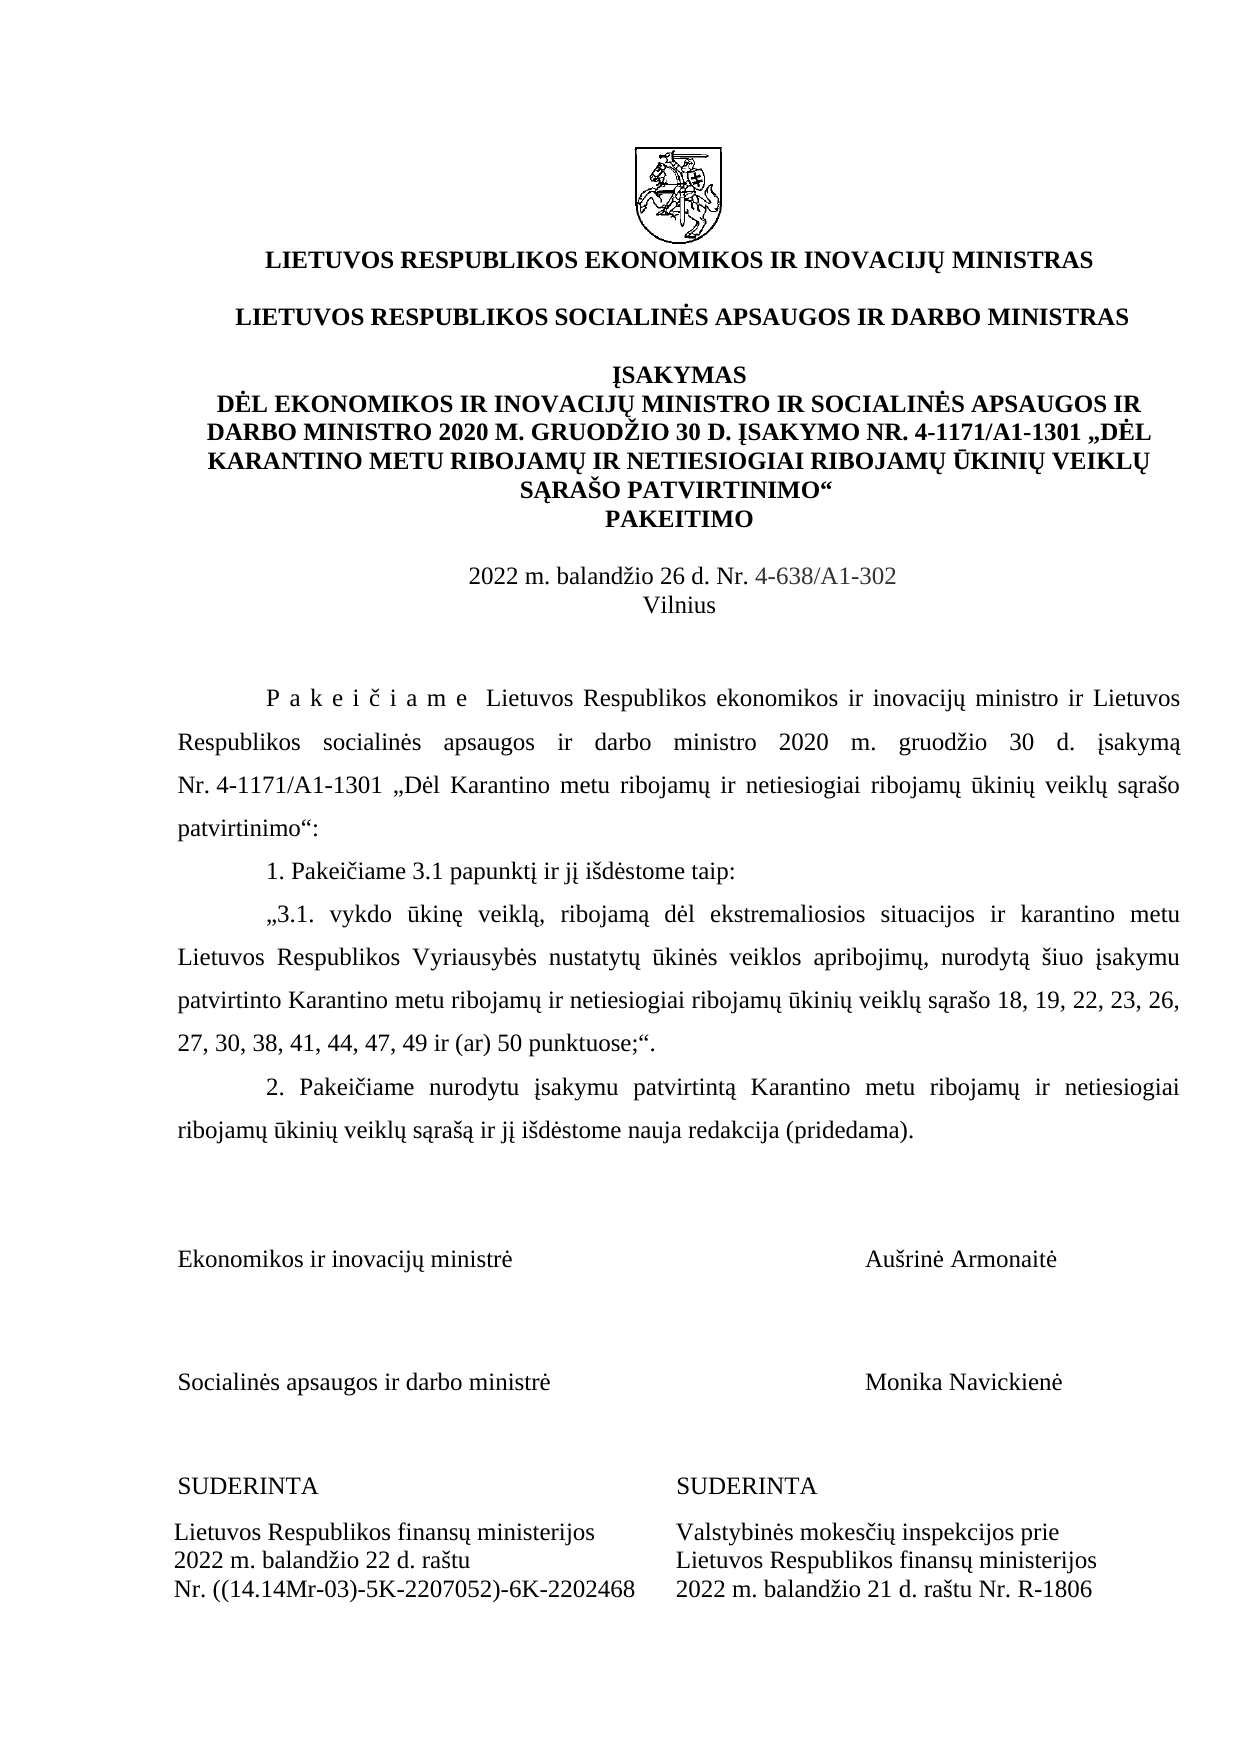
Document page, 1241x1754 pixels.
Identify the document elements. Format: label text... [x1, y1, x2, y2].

text 1. Pakeičiame 3.1 papunktį ir jį išdėstome taip: [177, 856, 1181, 885]
text SUDERINTA SUDERINTA [177, 1471, 1181, 1500]
text ĮSAKYMAS [177, 360, 1181, 389]
text Ekonomikos ir inovacijų ministrė Aušrinė Armonaitė [177, 1244, 1181, 1273]
text P a k e i č i a m e Lietuvos Respublikos ekonomikos ir inovacijų ministro ir Lietuvos Respublikos socialinės apsaugos ir darbo ministro 2020 m. gruodžio 30 d. įsakymą Nr. 4‑1171/A1‑1301 „Dėl Karantino metu ribojamų ir netiesiogiai ribojamų ūkinių veiklų sąrašo patvirtinimo“: [177, 683, 1181, 842]
text 2. Pakeičiame nurodytu įsakymu patvirtintą Karantino metu ribojamų ir netiesiogiai ribojamų ūkinių veiklų sąrašą ir jį išdėstome nauja redakcija (pridedama). [177, 1072, 1181, 1143]
text „3.1. vykdo ūkinę veiklą, ribojamą dėl ekstremaliosios situacijos ir karantino metu Lietuvos Respublikos Vyriausybės nustatytų ūkinės veiklos apribojimų, nurodytą šiuo įsakymu patvirtinto Karantino metu ribojamų ir netiesiogiai ribojamų ūkinių veiklų sąrašo 18, 19, 22, 23, 26, 27, 30, 38, 41, 44, 47, 49 ir (ar) 50 punktuose;“. [177, 899, 1181, 1057]
text PAKEITIMO [177, 504, 1181, 532]
table_header Lietuvos Respublikos finansų ministerijos 2022 m. balandžio 22 d. raštu Nr. ((14.14Mr-03)-5K-2207052)-6K-2202468 [163, 1517, 664, 1603]
text Socialinės apsaugos ir darbo ministrė Monika Navickienė [177, 1367, 1181, 1396]
text LIETUVOS RESPUBLIKOS EKONOMIKOS IR INOVACIJŲ MINISTRAS [177, 245, 1181, 274]
text LIETUVOS RESPUBLIKOS SOCIALINĖS APSAUGOS IR DARBO MINISTRAS [177, 302, 1181, 331]
table_header Valstybinės mokesčių inspekcijos prie Lietuvos Respublikos finansų ministerijos 2022 m. balandžio 21 d. raštu Nr. R-1806 [664, 1517, 1166, 1603]
text DĖL EKONOMIKOS IR INOVACIJŲ MINISTRO IR SOCIALINĖS APSAUGOS IR DARBO MINISTRO 2020 M. GRUODŽIO 30 D. ĮSAKYMO NR. 4-1171/A1-1301 „DĖL KARANTINO METU RIBOJAMŲ IR NETIESIOGIAI RIBOJAMŲ ŪKINIŲ VEIKLŲ SĄRAŠO PATVIRTINIMO“ [177, 389, 1181, 504]
text 2022 m. balandžio 26 d. Nr. 4-638/A1-302 [177, 561, 1181, 590]
text Vilnius [177, 590, 1181, 619]
